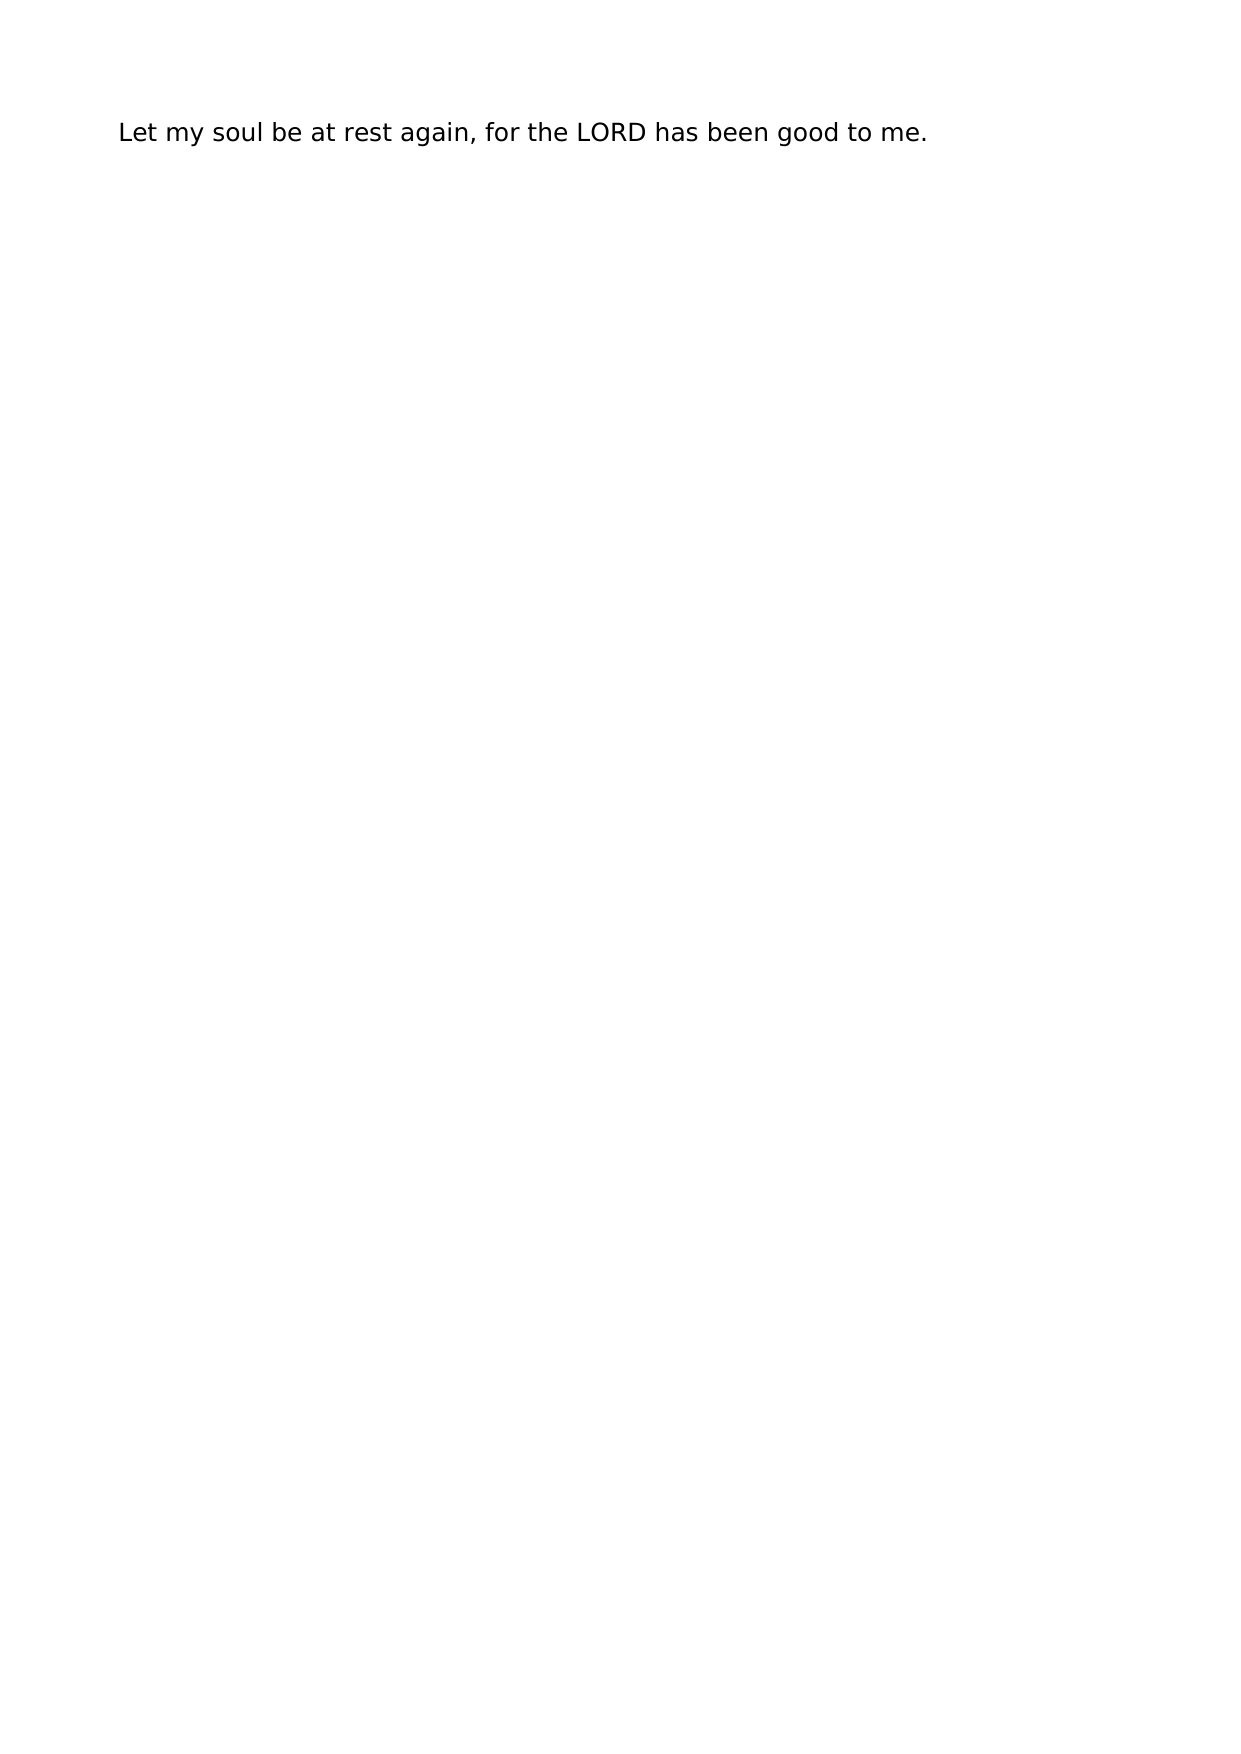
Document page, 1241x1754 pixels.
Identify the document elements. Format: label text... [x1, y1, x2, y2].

text Let my soul be at rest again, for the LORD has been good to me. [118, 118, 1122, 147]
